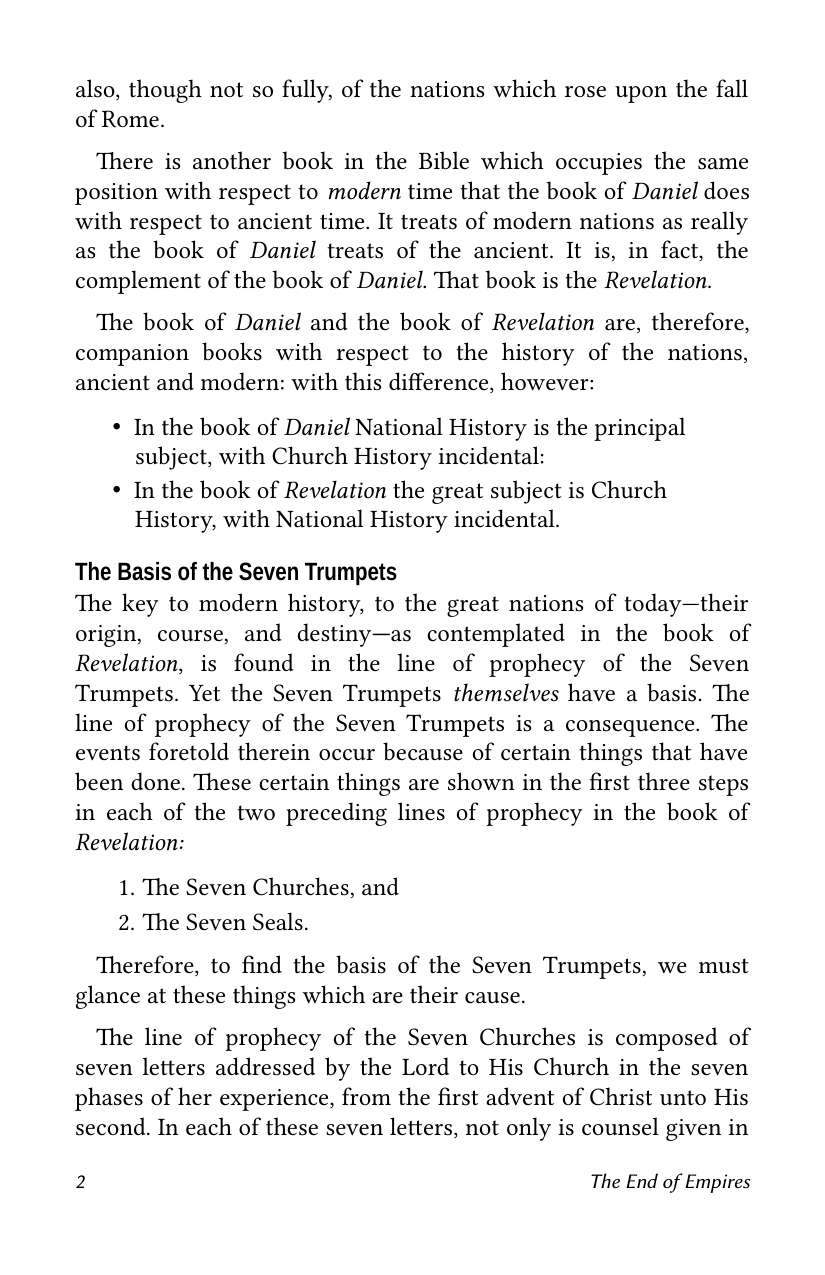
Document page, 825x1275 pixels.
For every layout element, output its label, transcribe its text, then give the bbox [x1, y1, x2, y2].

text The line of prophecy of the Seven Churches is composed of seven letters addressed by the Lord to His Church in the seven phases of her experience, from the first advent of Christ unto His second. In each of these seven letters, not only is counsel given in [75, 1023, 750, 1141]
text Therefore, to find the basis of the Seven Trumpets, we must glance at these things which are their cause. [75, 951, 750, 1009]
text There is another book in the Bible which occupies the same position with respect to modern time that the book of Daniel does with respect to ancient time. It treats of modern nations as really as the book of Daniel treats of the ancient. It is, in fact, the complement of the book of Daniel. That book is the Revelation. [75, 147, 750, 295]
list In the book of Revelation the great subject is Church History, with National History incidental. [112, 476, 750, 533]
subtitle The Basis of the Seven Trumpets [75, 557, 750, 586]
text The key to modern history, to the great nations of today—their origin, course, and destiny—as contemplated in the book of Revelation, is found in the line of prophecy of the Seven Trumpets. Yet the Seven Trumpets themselves have a basis. The line of prophecy of the Seven Trumpets is a consequence. The events foretold therein occur because of certain things that have been done. These certain things are shown in the first three steps in each of the two preceding lines of prophecy in the book of Revelation: [75, 589, 750, 857]
list The Seven Seals. [135, 908, 750, 936]
text The book of Daniel and the book of Revelation are, therefore, companion books with respect to the history of the nations, ancient and modern: with this difference, however: [75, 308, 750, 397]
list The Seven Churches, and [135, 873, 750, 902]
text also, though not so fully, of the nations which rose upon the fall of Rome. [75, 75, 750, 133]
list In the book of Daniel National History is the principal subject, with Church History incidental: [112, 413, 750, 470]
